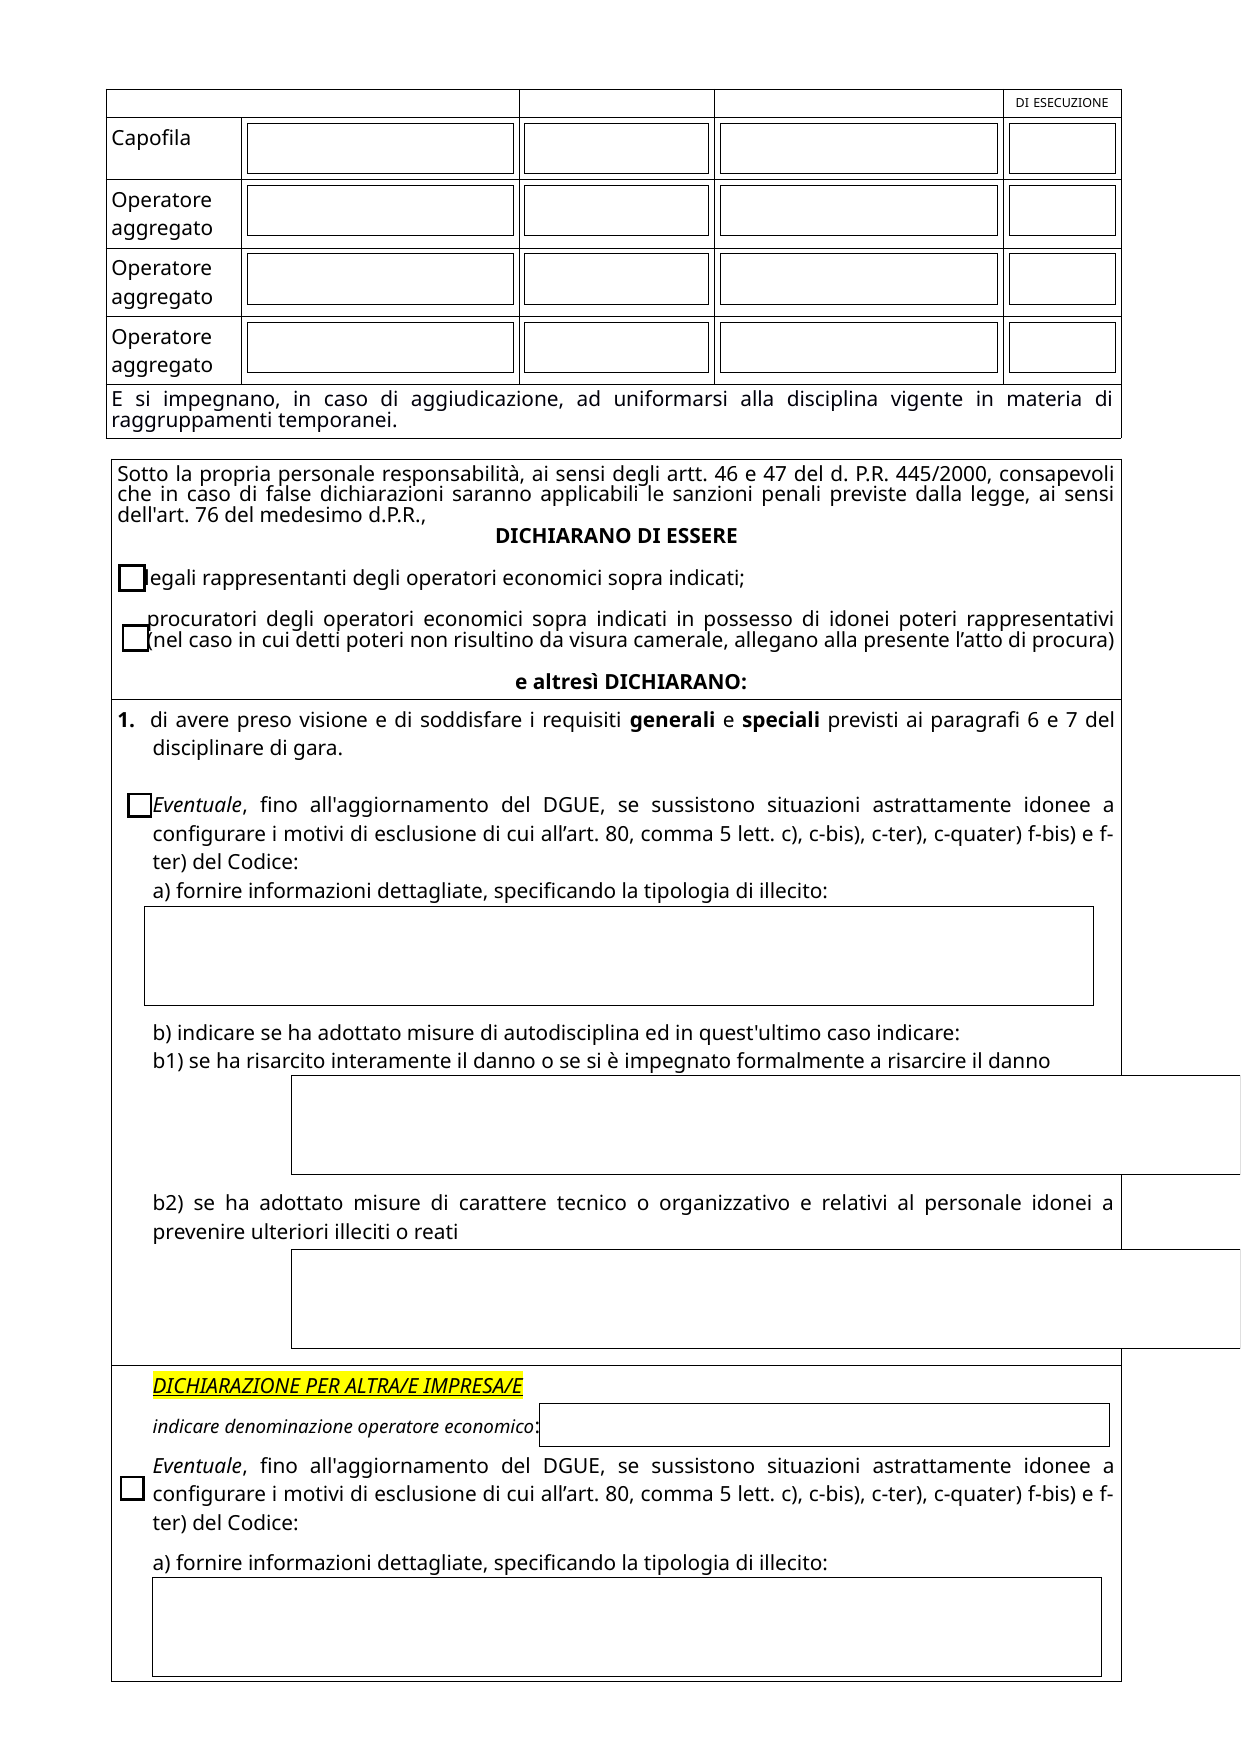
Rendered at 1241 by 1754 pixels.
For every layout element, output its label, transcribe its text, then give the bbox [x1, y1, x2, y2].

table_cell [242, 180, 519, 247]
table_cell [1004, 118, 1121, 179]
table_cell DICHIARAZIONE PER ALTRA/E IMPRESA/E indicare denominazione operatore economico: Eventuale, fino all'aggiornamento del DGUE, se sussistono situazioni astrattamente idonee a configurare i motivi di esclusione di cui all’art. 80, comma 5 lett. c), c-bis), c-ter), c-quater) f-bis) e f-ter) del Codice: a) fornire informazioni dettagliate, specificando la tipologia di illecito: [112, 1366, 1121, 1681]
table_cell [1004, 317, 1121, 384]
table_cell [520, 118, 714, 179]
table_header [520, 90, 714, 117]
table_cell [1004, 249, 1121, 316]
table_cell [715, 249, 1003, 316]
table_cell Operatore aggregato [107, 180, 241, 247]
table_cell [715, 180, 1003, 247]
table_cell E si impegnano, in caso di aggiudicazione, ad uniformarsi alla disciplina vigente in materia di raggruppamenti temporanei. [107, 385, 1121, 438]
table_header [715, 90, 1003, 117]
table_cell [520, 249, 714, 316]
table_cell [242, 317, 519, 384]
table_header [107, 90, 519, 117]
table_cell [715, 317, 1003, 384]
table_cell [520, 180, 714, 247]
table_cell Capofila [107, 118, 241, 179]
table_cell Operatore aggregato [107, 317, 241, 384]
table_header DI ESECUZIONE [1004, 90, 1121, 117]
table_cell [1004, 180, 1121, 247]
table_cell 1. di avere preso visione e di soddisfare i requisiti generali e speciali previsti ai paragrafi 6 e 7 del disciplinare di gara. Eventuale, fino all'aggiornamento del DGUE, se sussistono situazioni astrattamente idonee a configurare i motivi di esclusione di cui all’art. 80, comma 5 lett. c), c-bis), c-ter), c-quater) f-bis) e f-ter) del Codice: a) fornire informazioni dettagliate, specificando la tipologia di illecito: b) indicare se ha adottato misure di autodisciplina ed in quest'ultimo caso indicare: b1) se ha risarcito interamente il danno o se si è impegnato formalmente a risarcire il danno b2) se ha adottato misure di carattere tecnico o organizzativo e relativi al personale idonei a prevenire ulteriori illeciti o reati [112, 700, 1121, 1365]
table_cell [520, 317, 714, 384]
table_header Sotto la propria personale responsabilità, ai sensi degli artt. 46 e 47 del d. P.R. 445/2000, consapevoli che in caso di false dichiarazioni saranno applicabili le sanzioni penali previste dalla legge, ai sensi dell'art. 76 del medesimo d.P.R., DICHIARANO DI ESSERE legali rappresentanti degli operatori economici sopra indicati; procuratori degli operatori economici sopra indicati in possesso di idonei poteri rappresentativi (nel caso in cui detti poteri non risultino da visura camerale, allegano alla presente l’atto di procura) e altresì DICHIARANO: [112, 460, 1121, 699]
table_cell [242, 118, 519, 179]
table_cell [715, 118, 1003, 179]
table_cell [242, 249, 519, 316]
table_cell Operatore aggregato [107, 249, 241, 316]
